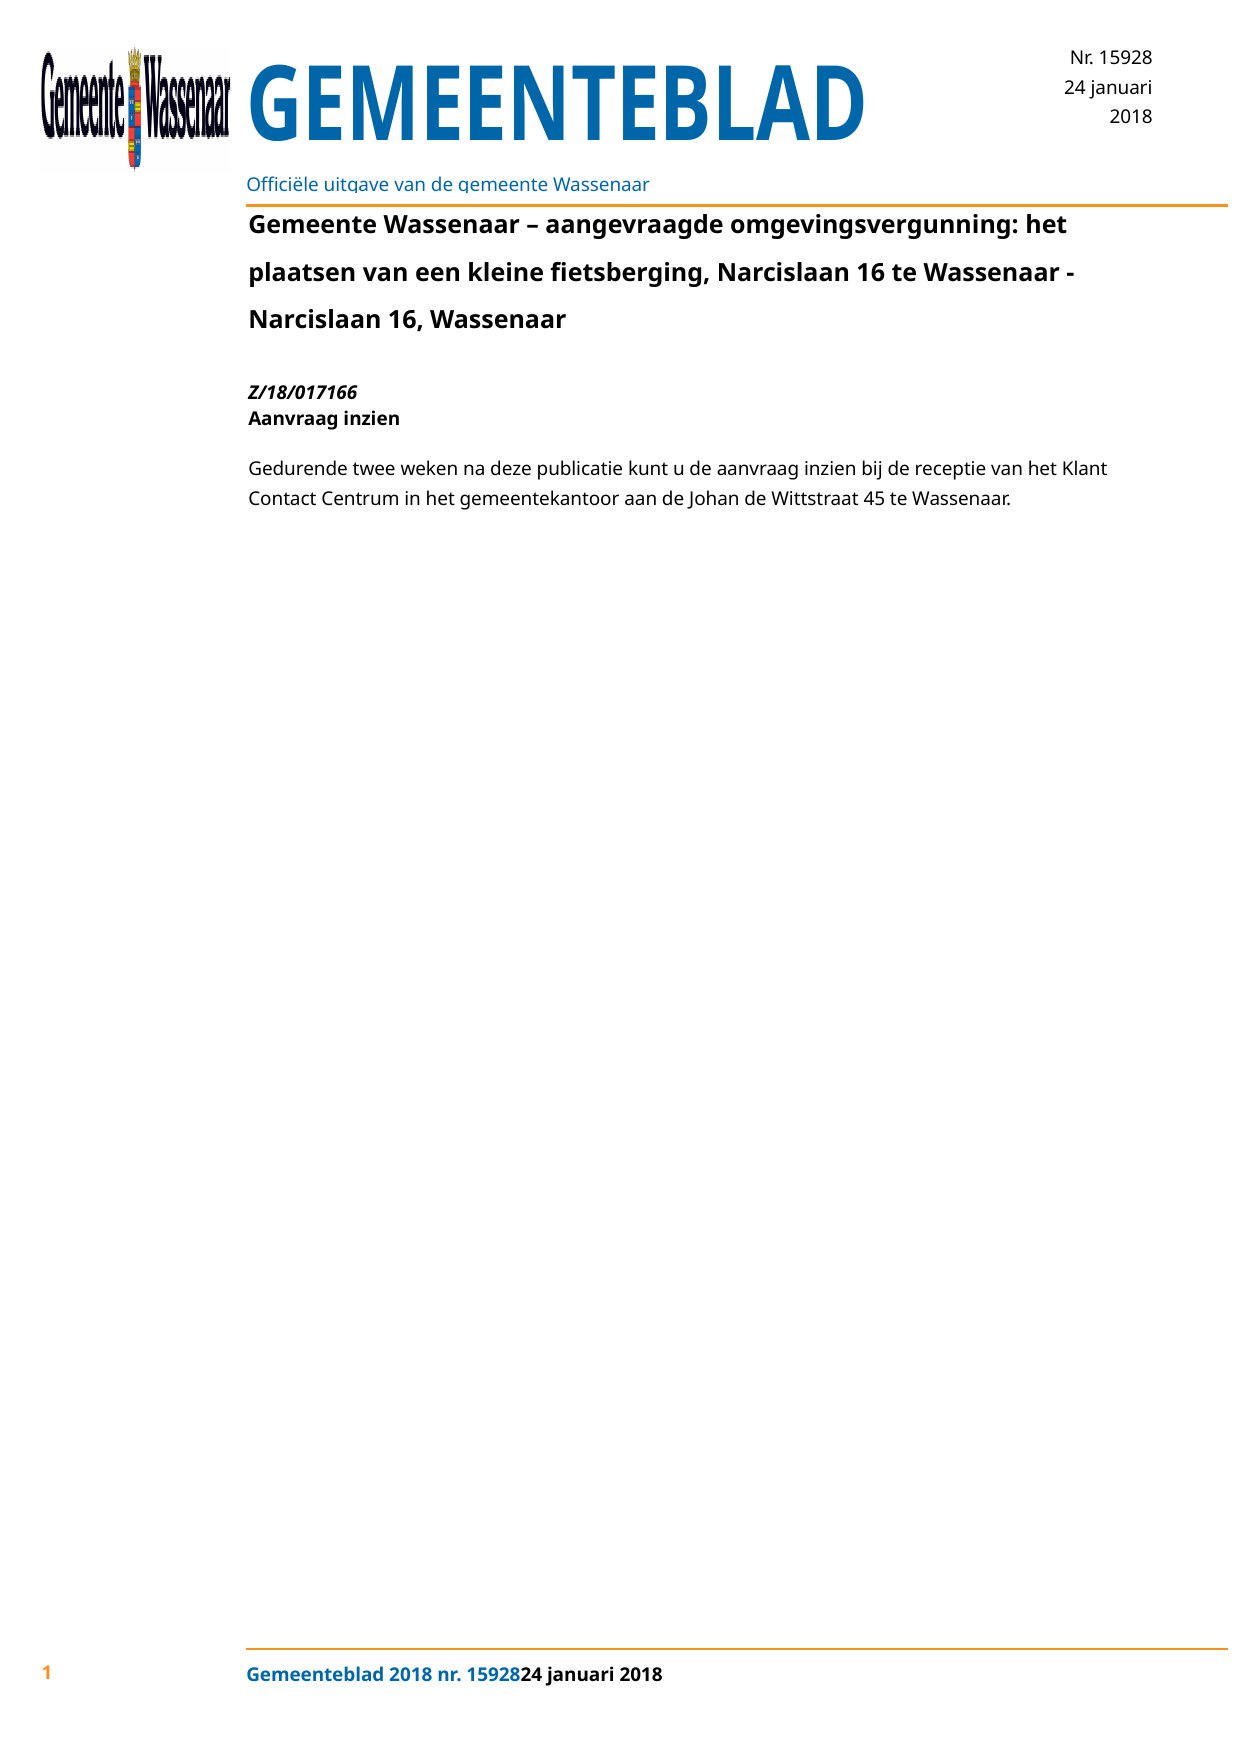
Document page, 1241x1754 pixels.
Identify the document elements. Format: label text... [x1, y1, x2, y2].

text Z/18/017166 [248, 379, 1152, 405]
text Aanvraag inzien [248, 405, 1152, 431]
picture [41, 47, 231, 172]
text Gedurende twee weken na deze publicatie kunt u de aanvraag inzien bij de receptie van het Klant Contact Centrum in het gemeentekantoor aan de Johan de Wittstraat 45 te Wassenaar. [248, 455, 1152, 511]
text Gemeente Wassenaar – aangevraagde omgevingsvergunning: het plaatsen van een kleine fietsberging, Narcislaan 16 te Wassenaar - Narcislaan 16, Wassenaar [248, 207, 1152, 336]
